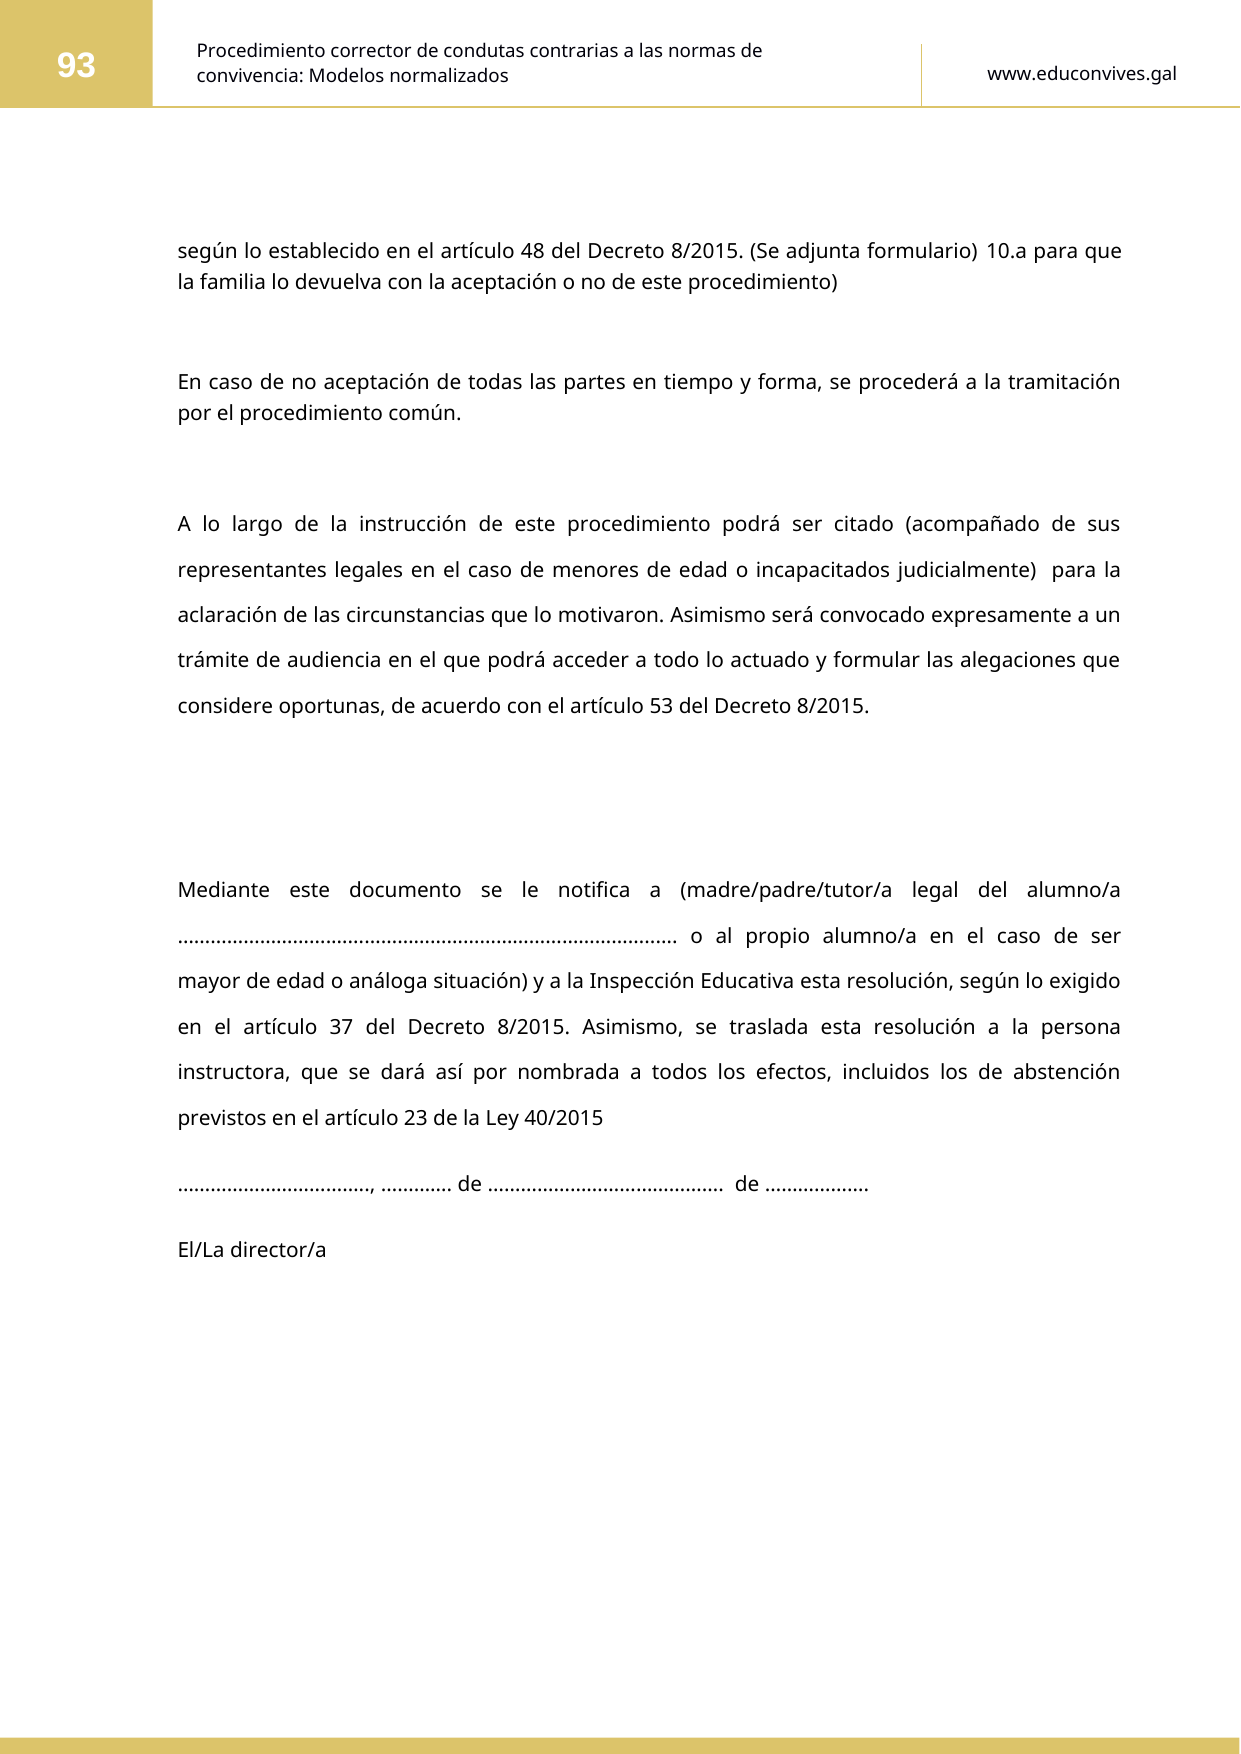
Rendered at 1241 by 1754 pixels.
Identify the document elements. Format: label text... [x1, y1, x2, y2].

text Mediante este documento se le notifica a (madre/padre/tutor/a legal del alumno/a ……………………….…………………………………………………..…. o al propio alumno/a en el caso de ser mayor de edad o análoga situación) y a la Inspección Educativa esta resolución, según lo exigido en el artículo 37 del Decreto 8/2015. Asimismo, se traslada esta resolución a la persona instructora, que se dará así por nombrada a todos los efectos, incluidos los de abstención previstos en el artículo 23 de la Ley 40/2015 [177, 876, 1122, 1131]
text …………………………….., …………. de ……………………………………. de ………………. [177, 1169, 1122, 1197]
text En caso de no aceptación de todas las partes en tiempo y forma, se procederá a la tramitación por el procedimiento común. [177, 367, 1122, 426]
text según lo establecido en el artículo 48 del Decreto 8/2015. (Se adjunta formulario) 10.a para que la familia lo devuelva con la aceptación o no de este procedimiento) [177, 236, 1122, 296]
text A lo largo de la instrucción de este procedimiento podrá ser citado (acompañado de sus representantes legales en el caso de menores de edad o incapacitados judicialmente) para la aclaración de las circunstancias que lo motivaron. Asimismo será convocado expresamente a un trámite de audiencia en el que podrá acceder a todo lo actuado y formular las alegaciones que considere oportunas, de acuerdo con el artículo 53 del Decreto 8/2015. [177, 509, 1122, 719]
text El/La director/a [177, 1235, 1122, 1263]
